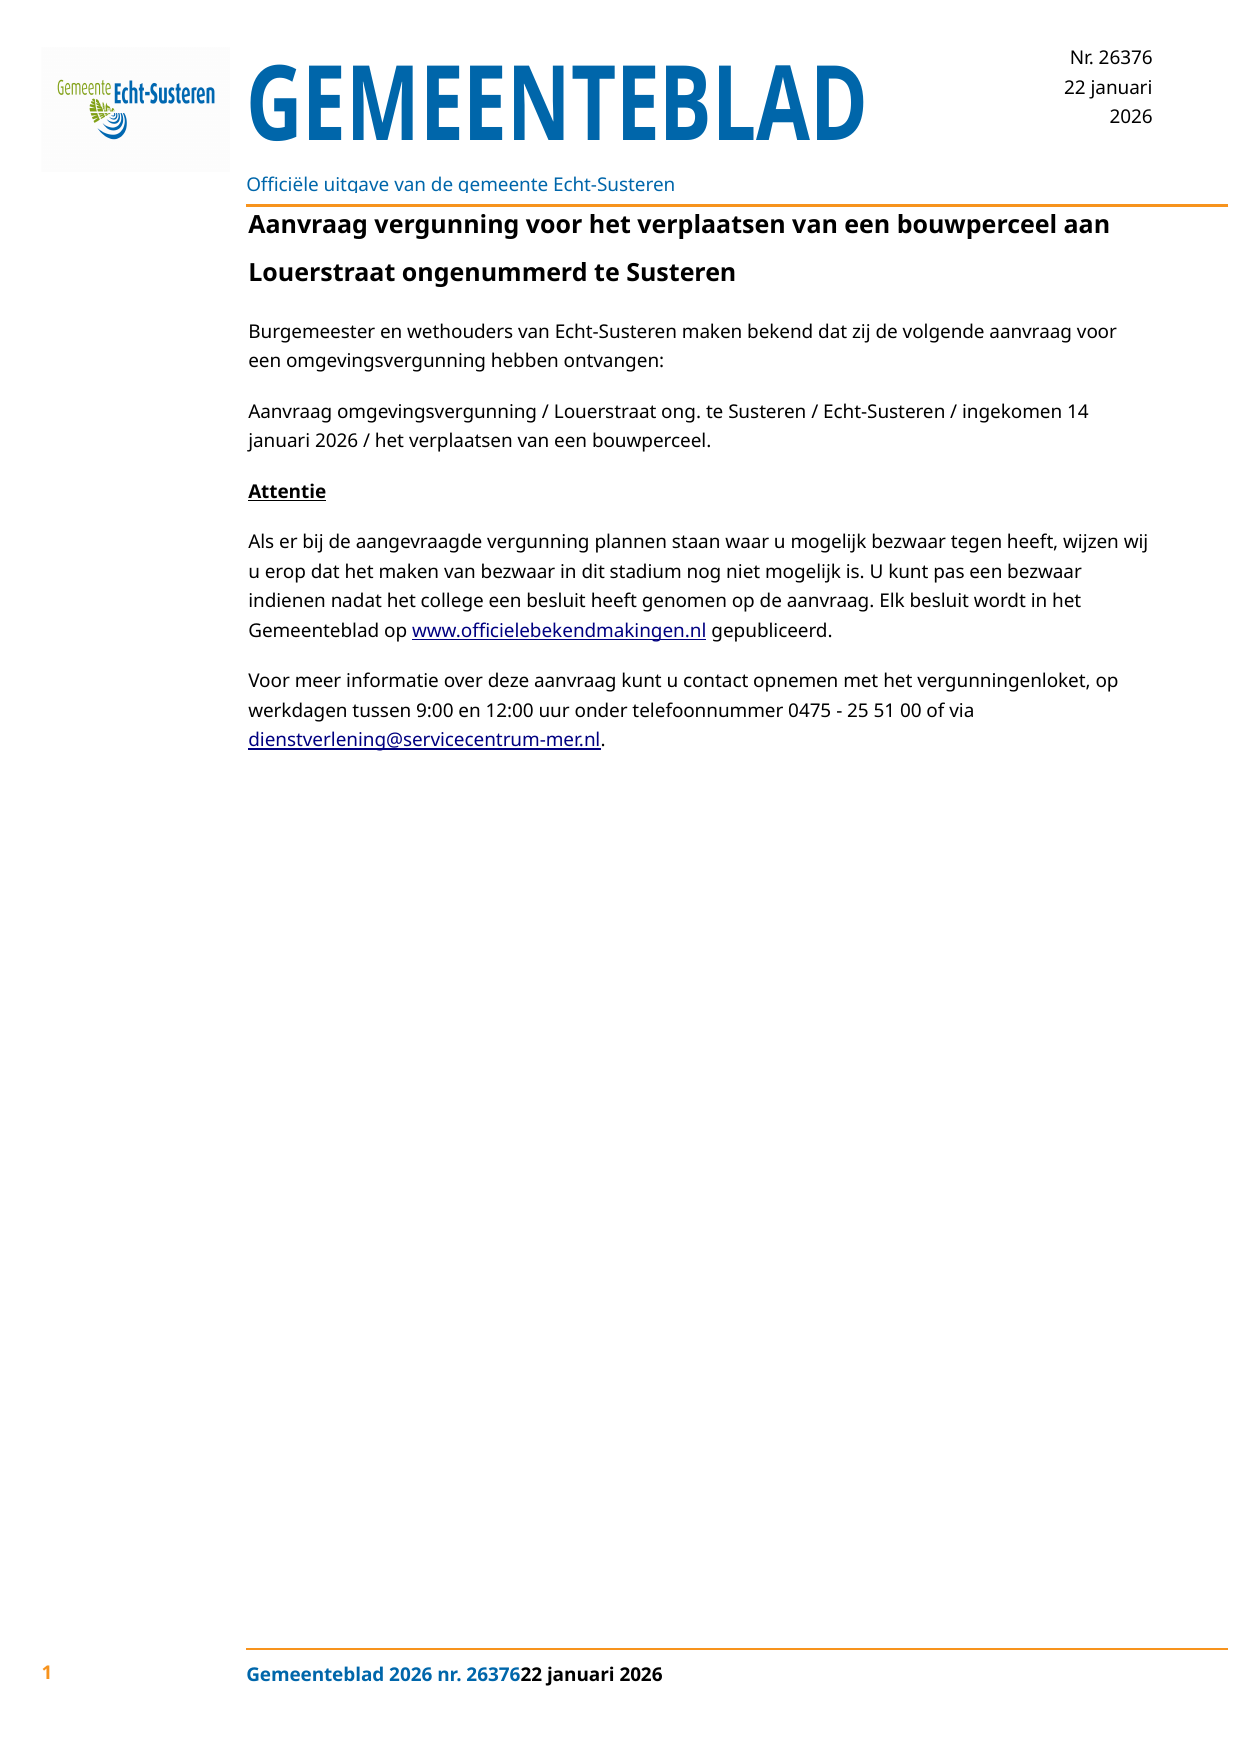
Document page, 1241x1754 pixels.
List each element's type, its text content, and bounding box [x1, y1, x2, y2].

text Burgemeester en wethouders van Echt-Susteren maken bekend dat zij de volgende aanvraag voor een omgevingsvergunning hebben ontvangen: [248, 318, 1152, 373]
text Voor meer informatie over deze aanvraag kunt u contact opnemen met het vergunningenloket, op werkdagen tussen 9:00 en 12:00 uur onder telefoonnummer 0475 - 25 51 00 of via dienstverlening@servicecentrum-mer.nl. [248, 667, 1152, 752]
text Als er bij de aangevraagde vergunning plannen staan waar u mogelijk bezwaar tegen heeft, wijzen wij u erop dat het maken van bezwaar in dit stadium nog niet mogelijk is. U kunt pas een bezwaar indienen nadat het college een besluit heeft genomen op de aanvraag. Elk besluit wordt in het Gemeenteblad op www.officielebekendmakingen.nl gepubliceerd. [248, 528, 1152, 643]
picture [41, 47, 231, 172]
text Aanvraag vergunning voor het verplaatsen van een bouwperceel aan Louerstraat ongenummerd te Susteren [248, 207, 1152, 288]
text Aanvraag omgevingsvergunning / Louerstraat ong. te Susteren / Echt-Susteren / ingekomen 14 januari 2026 / het verplaatsen van een bouwperceel. [248, 398, 1152, 453]
text Attentie [248, 478, 1152, 504]
